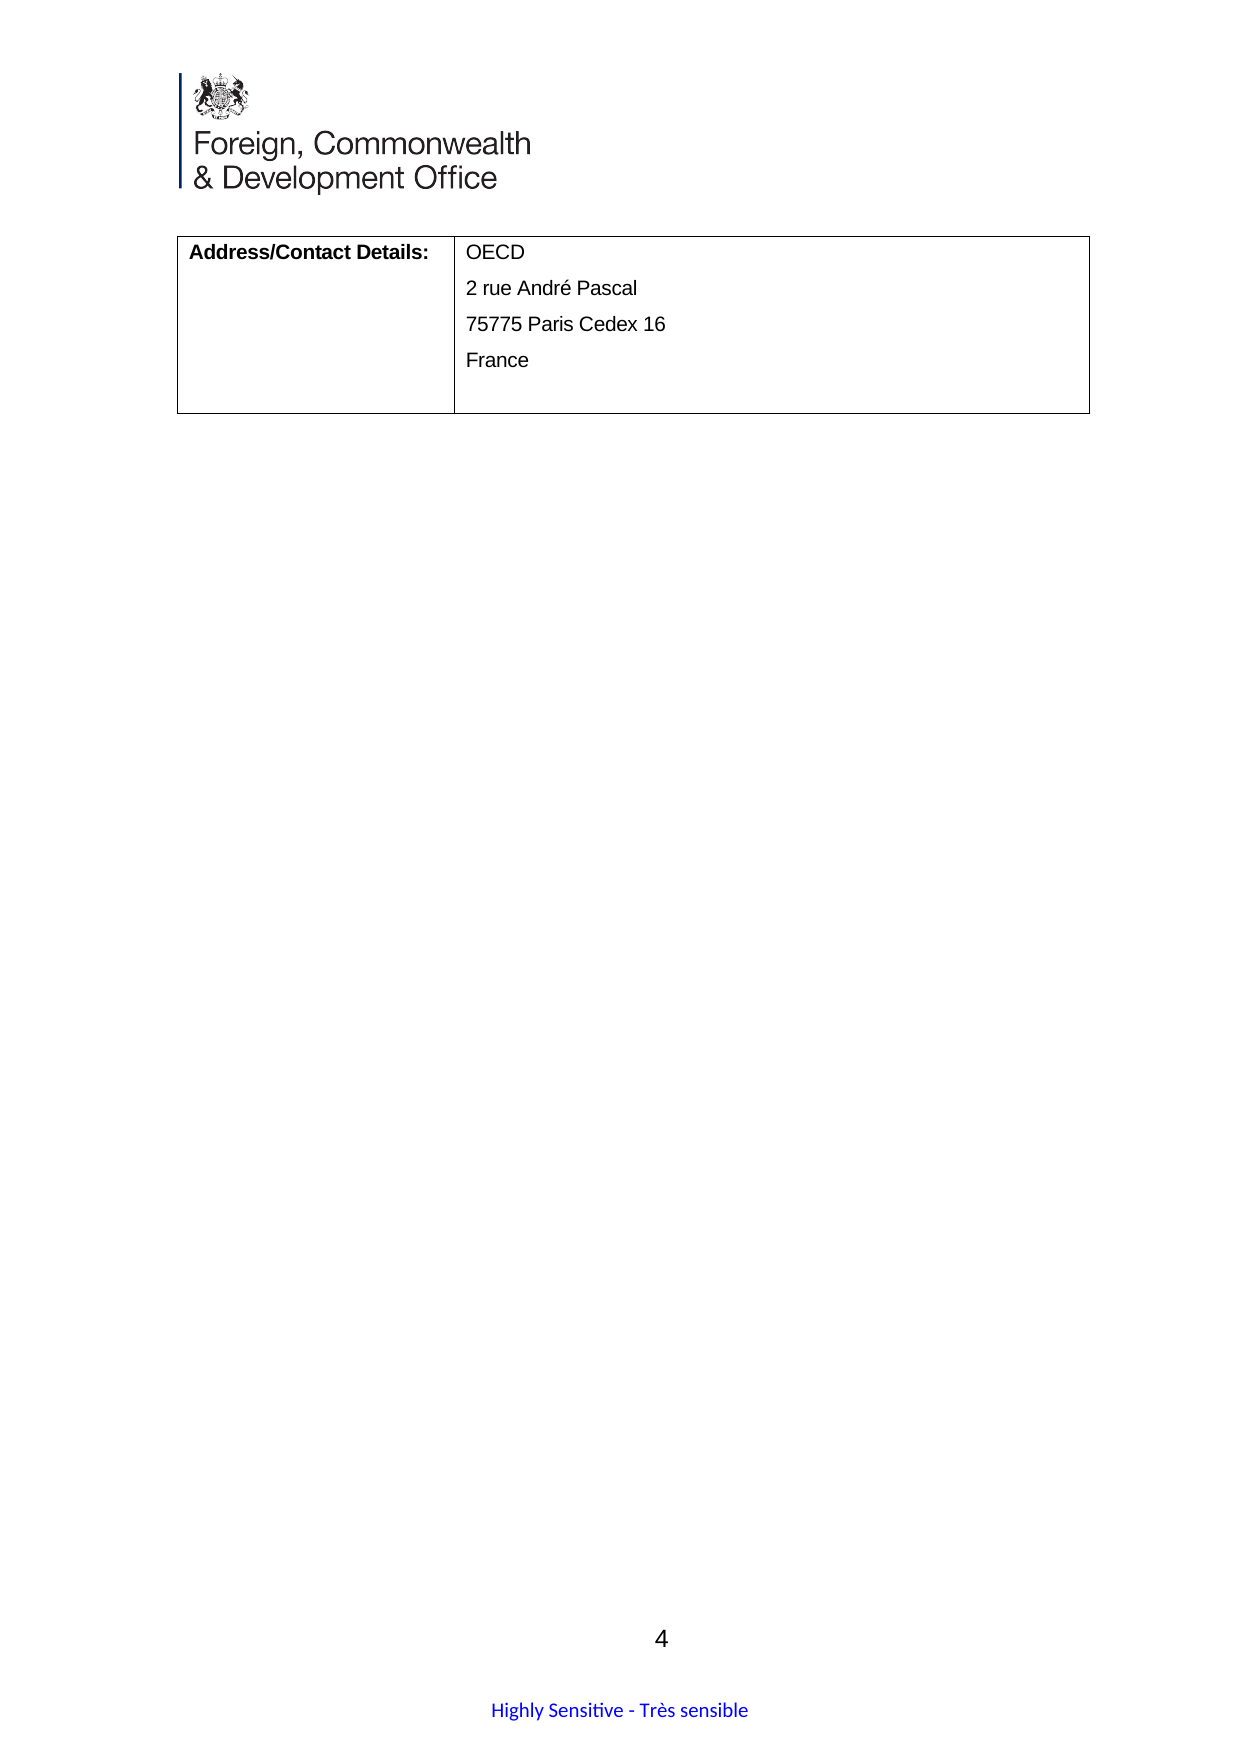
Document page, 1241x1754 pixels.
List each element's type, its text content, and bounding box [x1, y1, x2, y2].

table_cell Address/Contact Details: [178, 237, 454, 413]
table_cell OECD 2 rue André Pascal 75775 Paris Cedex 16 France [455, 237, 1089, 413]
